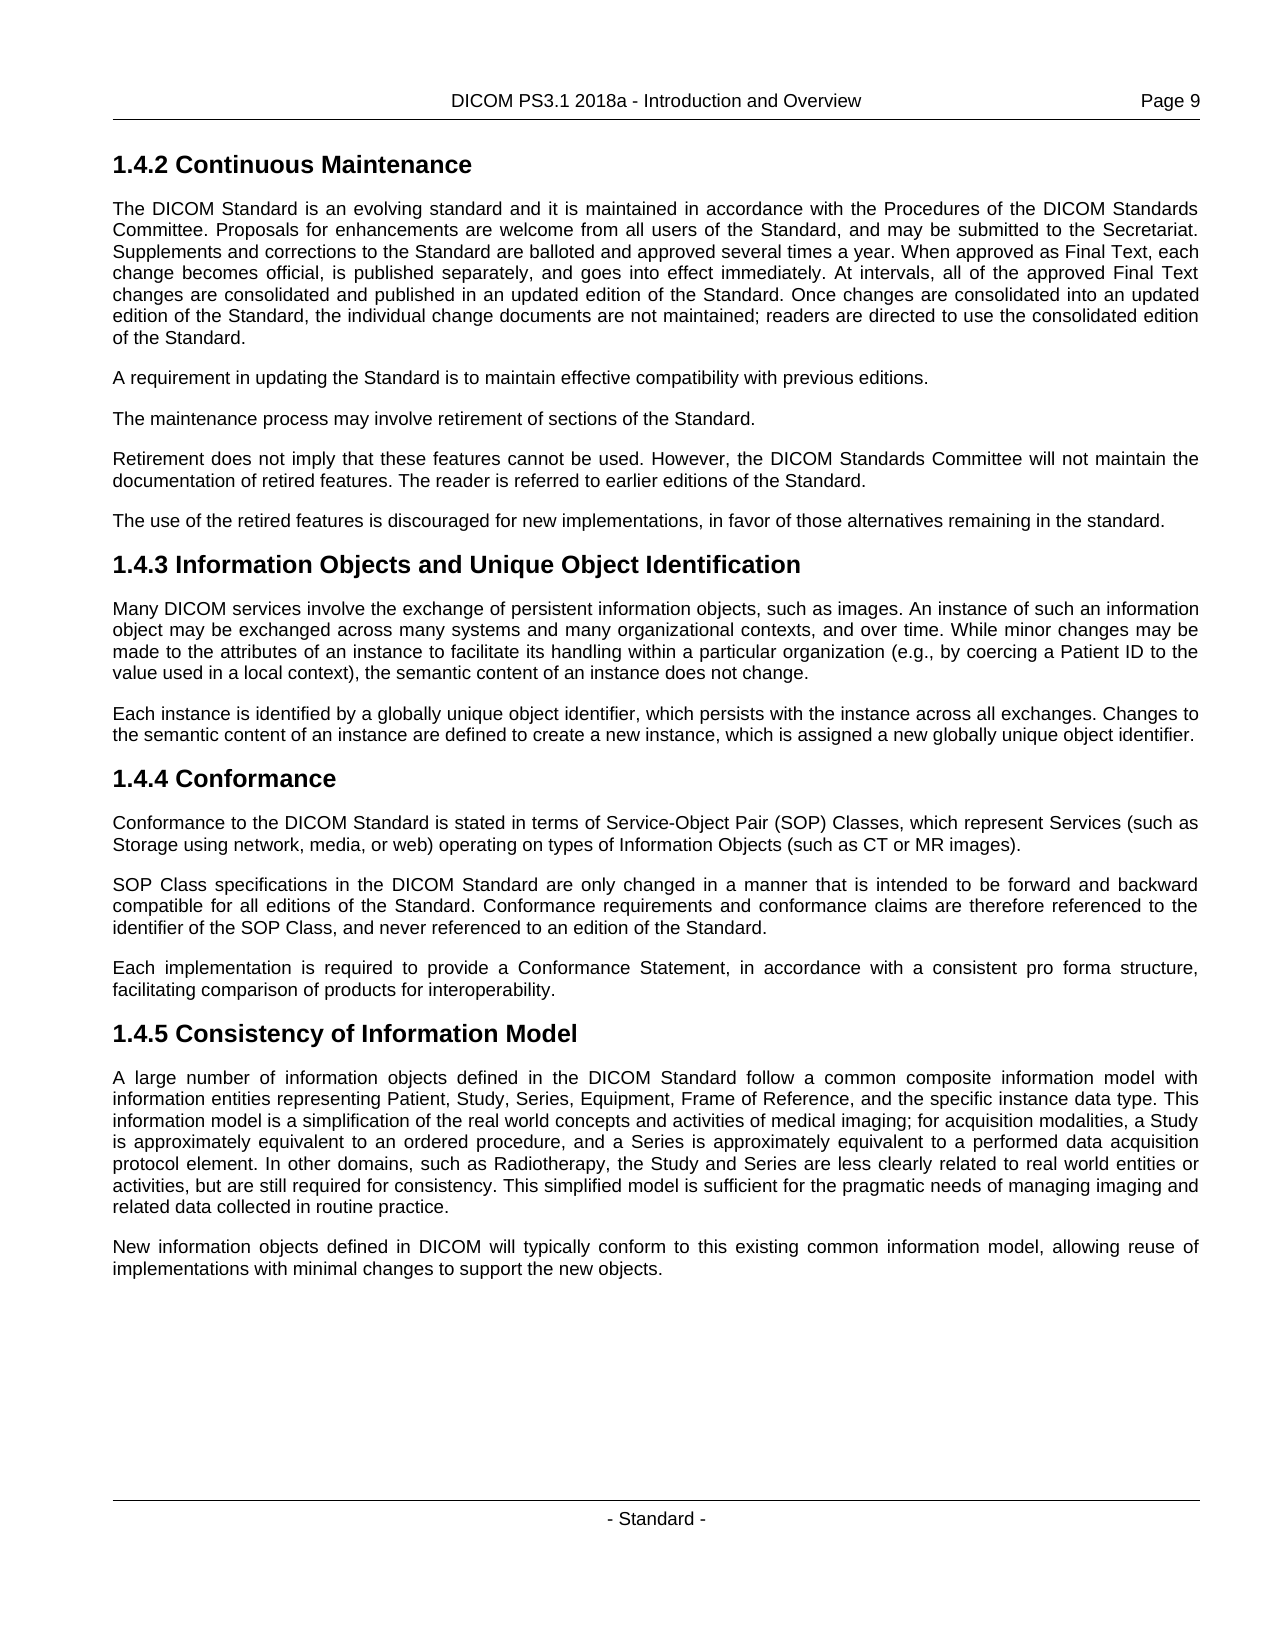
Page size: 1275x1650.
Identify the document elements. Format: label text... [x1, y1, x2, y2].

text SOP Class specifications in the DICOM Standard are only changed in a manner that is intended to be forward and backward compatible for all editions of the Standard. Conformance requirements and conformance claims are therefore referenced to the identifier of the SOP Class, and never referenced to an edition of the Standard. [112, 874, 1200, 938]
text Conformance to the DICOM Standard is stated in terms of Service-Object Pair (SOP) Classes, which represent Services (such as Storage using network, media, or web) operating on types of Information Objects (such as CT or MR images). [112, 812, 1200, 855]
text 1.4.3 Information Objects and Unique Object Identification [112, 550, 1200, 579]
text The DICOM Standard is an evolving standard and it is maintained in accordance with the Procedures of the DICOM Standards Committee. Proposals for enhancements are welcome from all users of the Standard, and may be submitted to the Secretariat. Supplements and corrections to the Standard are balloted and approved several times a year. When approved as Final Text, each change becomes official, is published separately, and goes into effect immediately. At intervals, all of the approved Final Text changes are consolidated and published in an updated edition of the Standard. Once changes are consolidated into an updated edition of the Standard, the individual change documents are not maintained; readers are directed to use the consolidated edition of the Standard. [112, 197, 1200, 348]
text 1.4.2 Continuous Maintenance [112, 150, 1200, 179]
text New information objects defined in DICOM will typically conform to this existing common information model, allowing reuse of implementations with minimal changes to support the new objects. [112, 1236, 1200, 1279]
text Each implementation is required to provide a Conformance Statement, in accordance with a consistent pro forma structure, facilitating comparison of products for interoperability. [112, 957, 1200, 1000]
text A large number of information objects defined in the DICOM Standard follow a common composite information model with information entities representing Patient, Study, Series, Equipment, Frame of Reference, and the specific instance data type. This information model is a simplification of the real world concepts and activities of medical imaging; for acquisition modalities, a Study is approximately equivalent to an ordered procedure, and a Series is approximately equivalent to a performed data acquisition protocol element. In other domains, such as Radiotherapy, the Study and Series are less clearly related to real world entities or activities, but are still required for consistency. This simplified model is sufficient for the pragmatic needs of managing imaging and related data collected in routine practice. [112, 1067, 1200, 1217]
text Many DICOM services involve the exchange of persistent information objects, such as images. An instance of such an information object may be exchanged across many systems and many organizational contexts, and over time. While minor changes may be made to the attributes of an instance to facilitate its handling within a particular organization (e.g., by coercing a Patient ID to the value used in a local context), the semantic content of an instance does not change. [112, 597, 1200, 684]
text 1.4.4 Conformance [112, 764, 1200, 793]
text 1.4.5 Consistency of Information Model [112, 1019, 1200, 1048]
text The maintenance process may involve retirement of sections of the Standard. [112, 407, 1200, 429]
text A requirement in updating the Standard is to maintain effective compatibility with previous editions. [112, 367, 1200, 389]
text The use of the retired features is discouraged for new implementations, in favor of those alternatives remaining in the standard. [112, 510, 1200, 531]
text Each instance is identified by a globally unique object identifier, which persists with the instance across all exchanges. Changes to the semantic content of an instance are defined to create a new instance, which is assigned a new globally unique object identifier. [112, 702, 1200, 746]
text Retirement does not imply that these features cannot be used. However, the DICOM Standards Committee will not maintain the documentation of retired features. The reader is referred to earlier editions of the Standard. [112, 448, 1200, 491]
